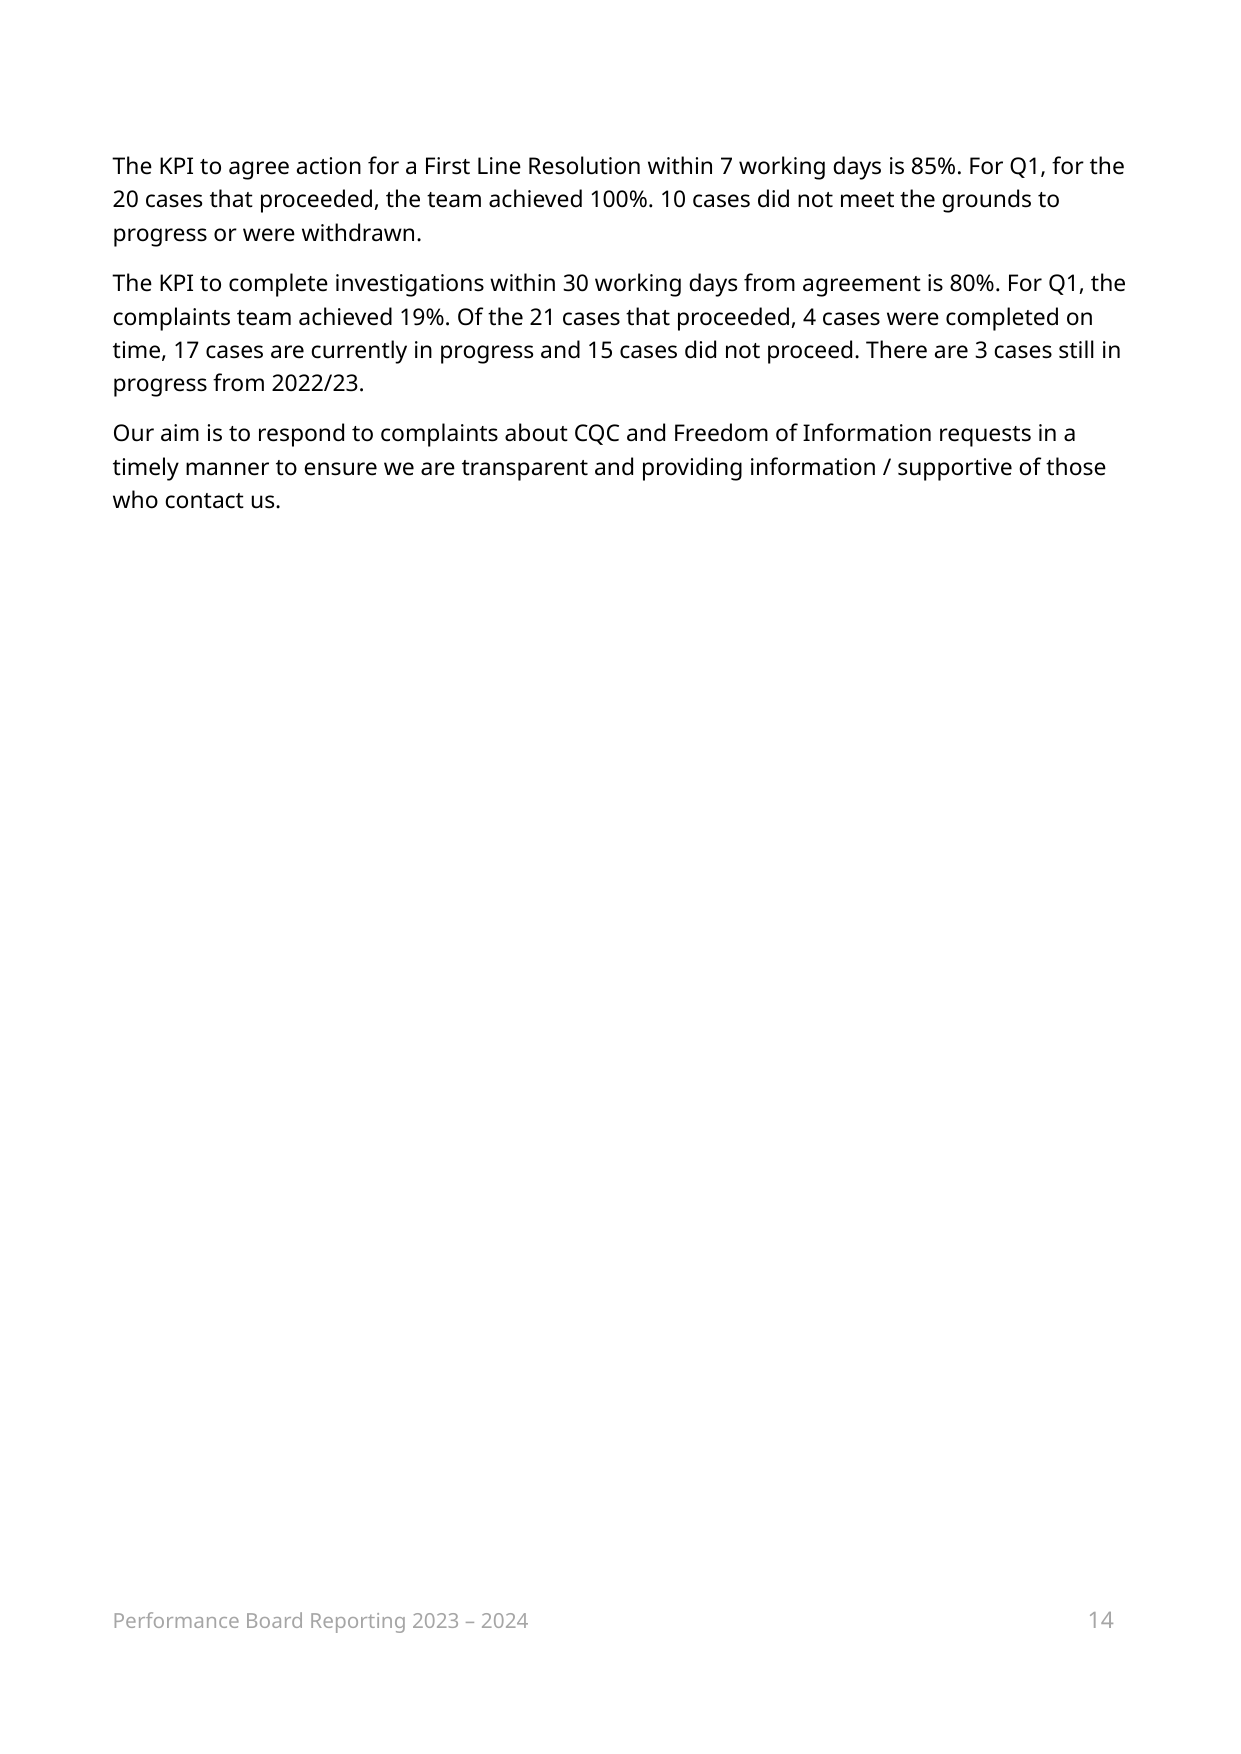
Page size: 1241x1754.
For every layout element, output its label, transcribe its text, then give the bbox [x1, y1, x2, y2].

text The KPI to complete investigations within 30 working days from agreement is 80%. For Q1, the complaints team achieved 19%. Of the 21 cases that proceeded, 4 cases were completed on time, 17 cases are currently in progress and 15 cases did not proceed. There are 3 cases still in progress from 2022/23. [112, 267, 1128, 398]
text Our aim is to respond to complaints about CQC and Freedom of Information requests in a timely manner to ensure we are transparent and providing information / supportive of those who contact us. [112, 417, 1128, 516]
text The KPI to agree action for a First Line Resolution within 7 working days is 85%. For Q1, for the 20 cases that proceeded, the team achieved 100%. 10 cases did not meet the grounds to progress or were withdrawn. [112, 150, 1128, 248]
